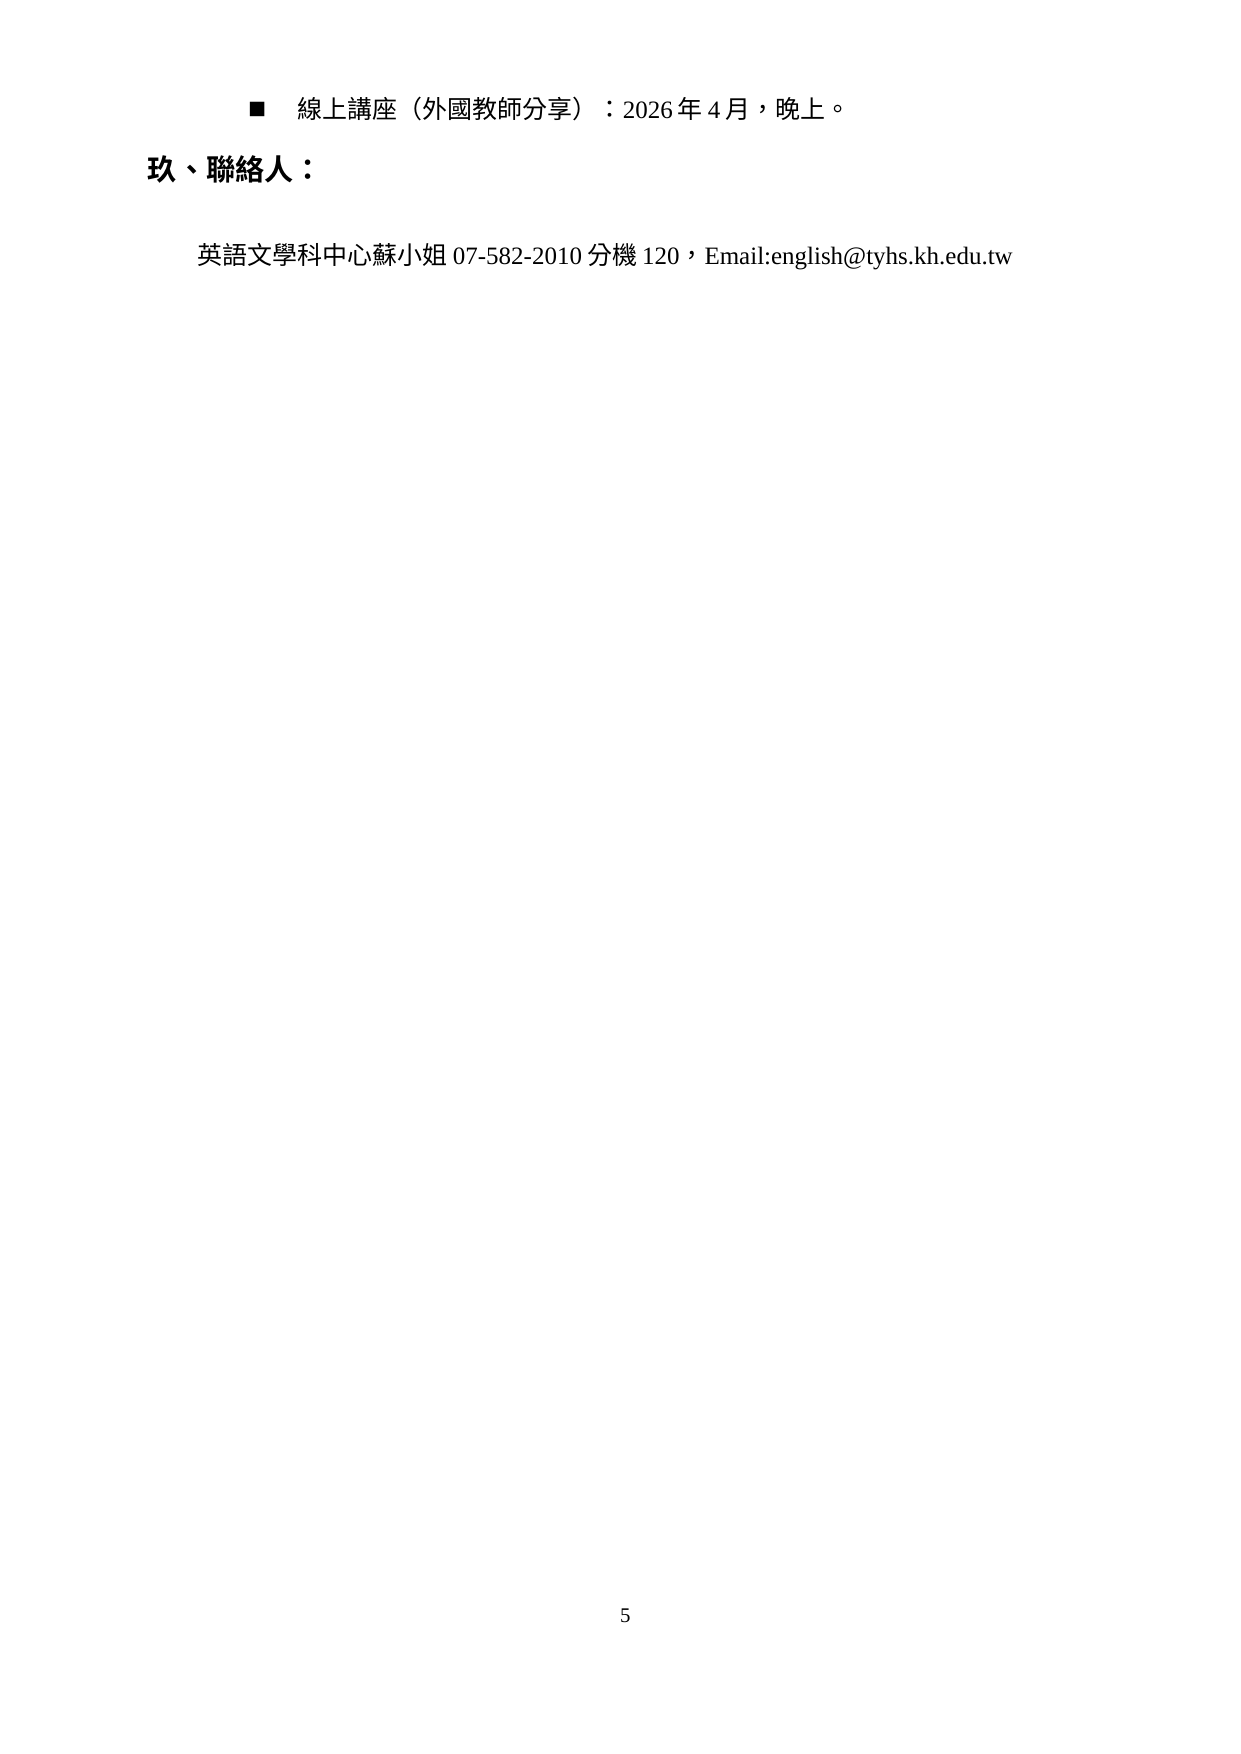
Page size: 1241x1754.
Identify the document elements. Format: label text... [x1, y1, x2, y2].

text 英語文學科中心蘇小姐07-582-2010分機120，Email:english@tyhs.kh.edu.tw [173, 235, 1102, 271]
list 線上講座（外國教師分享）：2026年4月，晚上。 [248, 89, 1102, 126]
text 玖、聯絡人： [148, 147, 1102, 189]
